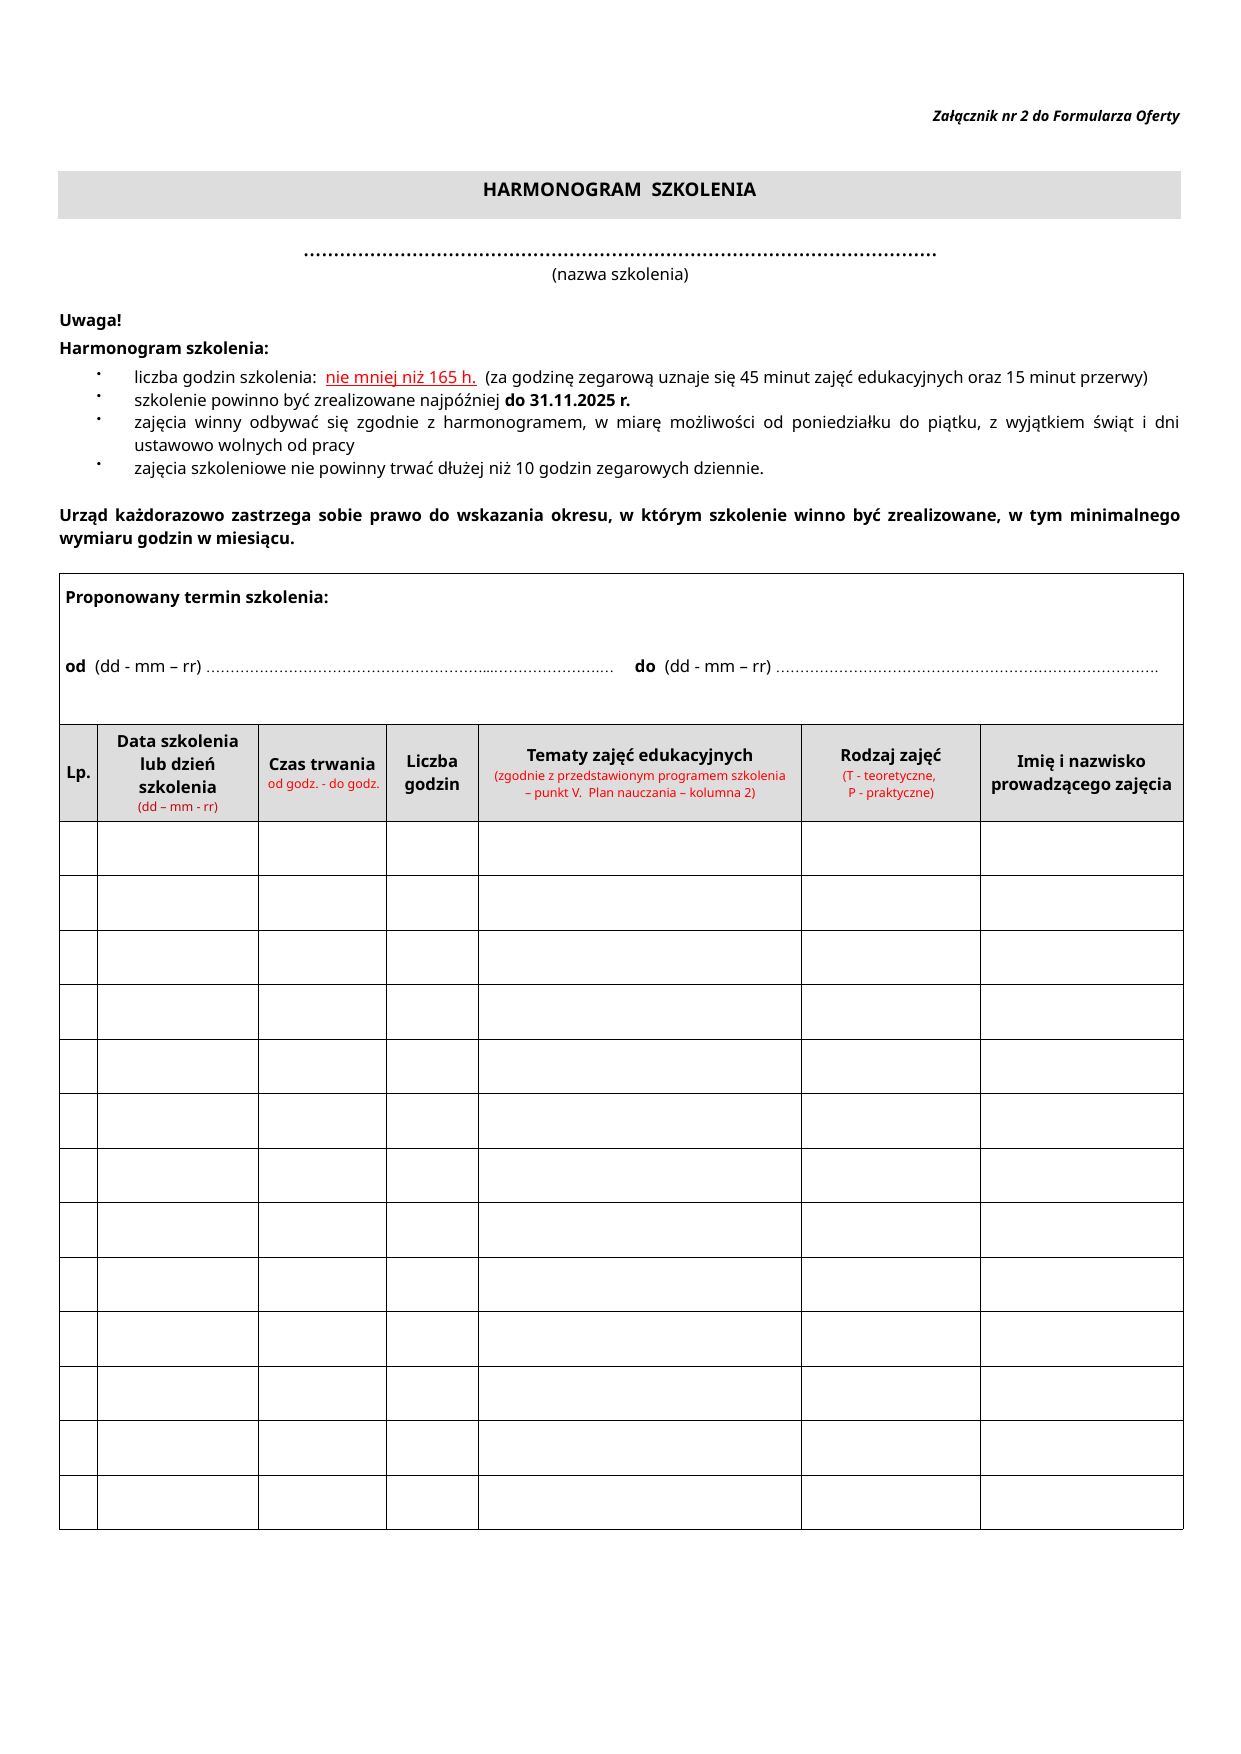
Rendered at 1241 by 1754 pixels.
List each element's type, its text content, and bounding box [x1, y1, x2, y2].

text Harmonogram szkolenia: [59, 337, 1181, 359]
table_cell [387, 1312, 478, 1366]
table_cell [479, 1367, 801, 1420]
table_cell [60, 1476, 97, 1529]
table_cell [98, 1203, 258, 1257]
table_cell [98, 1421, 258, 1474]
table_cell [981, 1094, 1183, 1148]
table_cell [60, 876, 97, 930]
table_cell [98, 1367, 258, 1420]
text (nazwa szkolenia) [59, 263, 1181, 285]
table_cell [98, 1149, 258, 1202]
table_cell [479, 876, 801, 930]
table_cell [98, 985, 258, 1039]
table_cell [981, 1367, 1183, 1420]
table_cell [60, 931, 97, 984]
table_cell [387, 1476, 478, 1529]
table_cell [802, 1203, 980, 1257]
table_cell Czas trwania od godz. - do godz. [259, 725, 386, 821]
text …………………………………………………………………………………………… [59, 231, 1181, 263]
table_cell [981, 1476, 1183, 1529]
table_cell [259, 1094, 386, 1148]
table_cell [98, 1258, 258, 1311]
table_cell [60, 1149, 97, 1202]
table_cell [259, 1149, 386, 1202]
table_cell Tematy zajęć edukacyjnych (zgodnie z przedstawionym programem szkolenia – punkt V. Plan nauczania – kolumna 2) [479, 725, 801, 821]
table_cell [259, 1476, 386, 1529]
table_cell [802, 1367, 980, 1420]
table_cell [981, 1312, 1183, 1366]
text Uwaga! [59, 308, 1181, 331]
table_cell [387, 985, 478, 1039]
table_cell [802, 1094, 980, 1148]
table_cell [387, 931, 478, 984]
list zajęcia winny odbywać się zgodnie z harmonogramem, w miarę możliwości od poniedziałku do piątku, z wyjątkiem świąt i dni ustawowo wolnych od pracy [97, 411, 1181, 456]
table_cell [259, 876, 386, 930]
table_cell [802, 822, 980, 875]
table_header HARMONOGRAM SZKOLENIA [58, 171, 1181, 219]
table_cell [387, 1149, 478, 1202]
table_cell [60, 1312, 97, 1366]
table_cell [387, 1367, 478, 1420]
text Załącznik nr 2 do Formularza Oferty [59, 106, 1181, 126]
table_cell [479, 1149, 801, 1202]
table_cell [802, 985, 980, 1039]
table_cell [259, 822, 386, 875]
table_cell [479, 1094, 801, 1148]
table_cell [802, 1040, 980, 1093]
table_cell [981, 876, 1183, 930]
table_cell [259, 1040, 386, 1093]
list liczba godzin szkolenia: nie mniej niż 165 h. (za godzinę zegarową uznaje się 45 minut zajęć edukacyjnych oraz 15 minut przerwy) [97, 365, 1181, 388]
text Urząd każdorazowo zastrzega sobie prawo do wskazania okresu, w którym szkolenie winno być zrealizowane, w tym minimalnego wymiaru godzin w miesiącu. [59, 504, 1181, 549]
list szkolenie powinno być zrealizowane najpóźniej do 31.11.2025 r. [97, 388, 1181, 411]
table_cell [802, 1476, 980, 1529]
table_cell [98, 822, 258, 875]
table_cell [60, 1367, 97, 1420]
table_cell [981, 1149, 1183, 1202]
table_cell [981, 931, 1183, 984]
table_cell [479, 985, 801, 1039]
table_cell [479, 931, 801, 984]
table_cell Imię i nazwisko prowadzącego zajęcia [981, 725, 1183, 821]
table_cell [98, 1094, 258, 1148]
table_cell [259, 931, 386, 984]
table_cell [479, 1040, 801, 1093]
table_cell [259, 985, 386, 1039]
table_cell [387, 1203, 478, 1257]
table_cell [981, 1040, 1183, 1093]
table_cell [802, 1312, 980, 1366]
table_cell [981, 1258, 1183, 1311]
table_cell [387, 1040, 478, 1093]
list zajęcia szkoleniowe nie powinny trwać dłużej niż 10 godzin zegarowych dziennie. [97, 456, 1181, 479]
table_cell [387, 1094, 478, 1148]
table_cell [98, 1312, 258, 1366]
table_cell Data szkolenia lub dzień szkolenia (dd – mm - rr) [98, 725, 258, 821]
table_cell [981, 822, 1183, 875]
table_cell [60, 822, 97, 875]
table_cell [479, 1476, 801, 1529]
table_cell [98, 1476, 258, 1529]
table_cell [981, 1421, 1183, 1474]
table_cell [479, 1203, 801, 1257]
table_cell [802, 1258, 980, 1311]
table_cell [479, 1258, 801, 1311]
table_cell [60, 1040, 97, 1093]
table_cell [387, 876, 478, 930]
table_header Proponowany termin szkolenia: od (dd - mm – rr) …………………………………………………...………………….… do (dd - mm – rr) ……………………………………………………………………. [60, 574, 1183, 723]
table_cell [60, 1203, 97, 1257]
table_cell [98, 1040, 258, 1093]
table_cell [259, 1258, 386, 1311]
table_cell [802, 1149, 980, 1202]
table_cell [387, 1258, 478, 1311]
table_cell [802, 931, 980, 984]
table_cell [981, 1203, 1183, 1257]
table_cell Liczba godzin [387, 725, 478, 821]
table_cell [60, 1258, 97, 1311]
table_cell [479, 1421, 801, 1474]
table_cell [259, 1367, 386, 1420]
table_cell [98, 876, 258, 930]
table_cell [259, 1421, 386, 1474]
table_cell Lp. [60, 725, 97, 821]
table_cell [259, 1203, 386, 1257]
table_cell [60, 985, 97, 1039]
table_cell Rodzaj zajęć (T - teoretyczne, P - praktyczne) [802, 725, 980, 821]
table_cell [479, 1312, 801, 1366]
table_cell [259, 1312, 386, 1366]
table_cell [387, 1421, 478, 1474]
table_cell [479, 822, 801, 875]
table_cell [802, 876, 980, 930]
table_cell [98, 931, 258, 984]
table_cell [802, 1421, 980, 1474]
table_cell [60, 1094, 97, 1148]
table_cell [387, 822, 478, 875]
table_cell [981, 985, 1183, 1039]
table_cell [60, 1421, 97, 1474]
